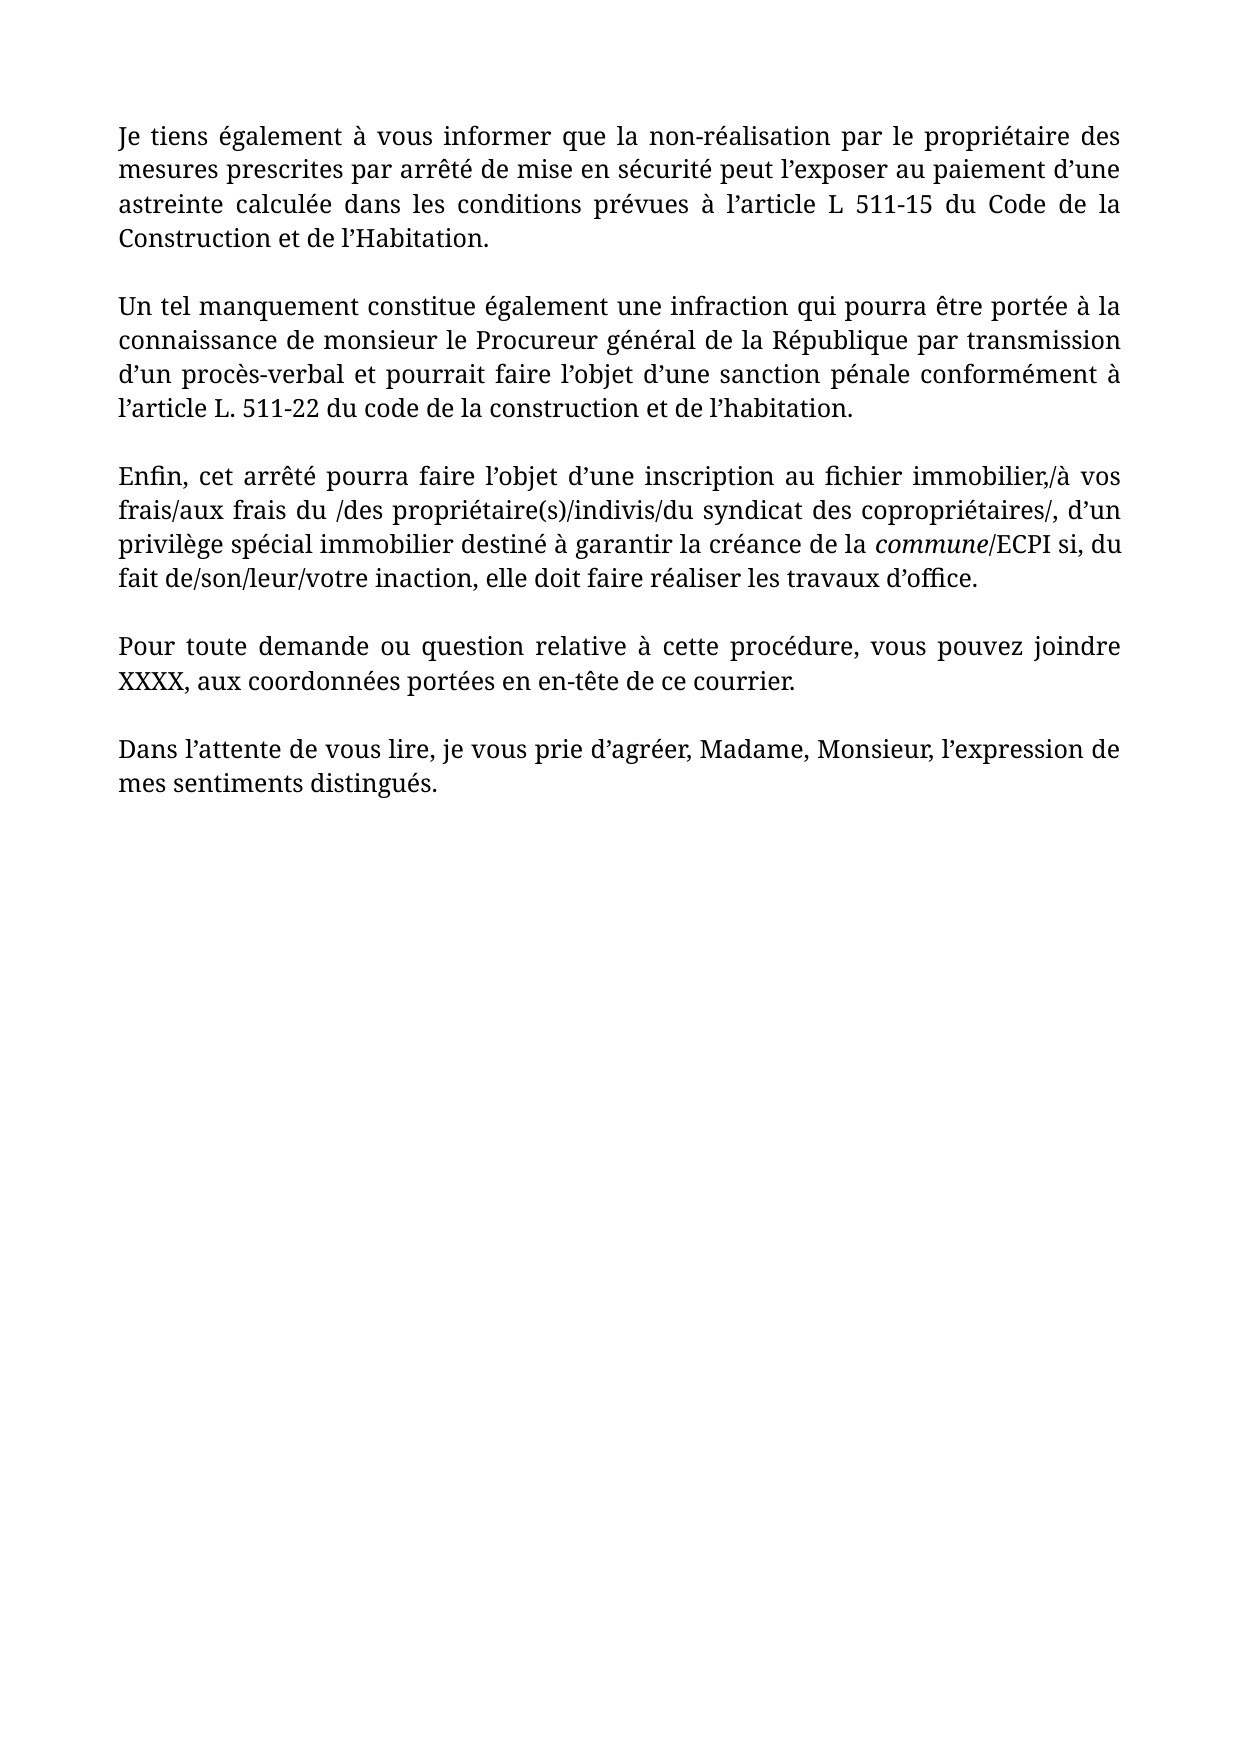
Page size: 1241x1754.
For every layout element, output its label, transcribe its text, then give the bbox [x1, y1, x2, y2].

text Dans l’attente de vous lire, je vous prie d’agréer, Madame, Monsieur, l’expression de mes sentiments distingués. [118, 731, 1122, 799]
text Pour toute demande ou question relative à cette procédure, vous pouvez joindre XXXX, aux coordonnées portées en en-tête de ce courrier. [118, 629, 1122, 697]
text Enfin, cet arrêté pourra faire l’objet d’une inscription au fichier immobilier,/à vos frais/aux frais du /des propriétaire(s)/indivis/du syndicat des copropriétaires/, d’un privilège spécial immobilier destiné à garantir la créance de la commune/ECPI si, du fait de/son/leur/votre inaction, elle doit faire réaliser les travaux d’office. [118, 459, 1122, 595]
text Un tel manquement constitue également une infraction qui pourra être portée à la connaissance de monsieur le Procureur général de la République par transmission d’un procès-verbal et pourrait faire l’objet d’une sanction pénale conformément à l’article L. 511-22 du code de la construction et de l’habitation. [118, 288, 1122, 425]
text Je tiens également à vous informer que la non-réalisation par le propriétaire des mesures prescrites par arrêté de mise en sécurité peut l’exposer au paiement d’une astreinte calculée dans les conditions prévues à l’article L 511-15 du Code de la Construction et de l’Habitation. [118, 118, 1122, 254]
